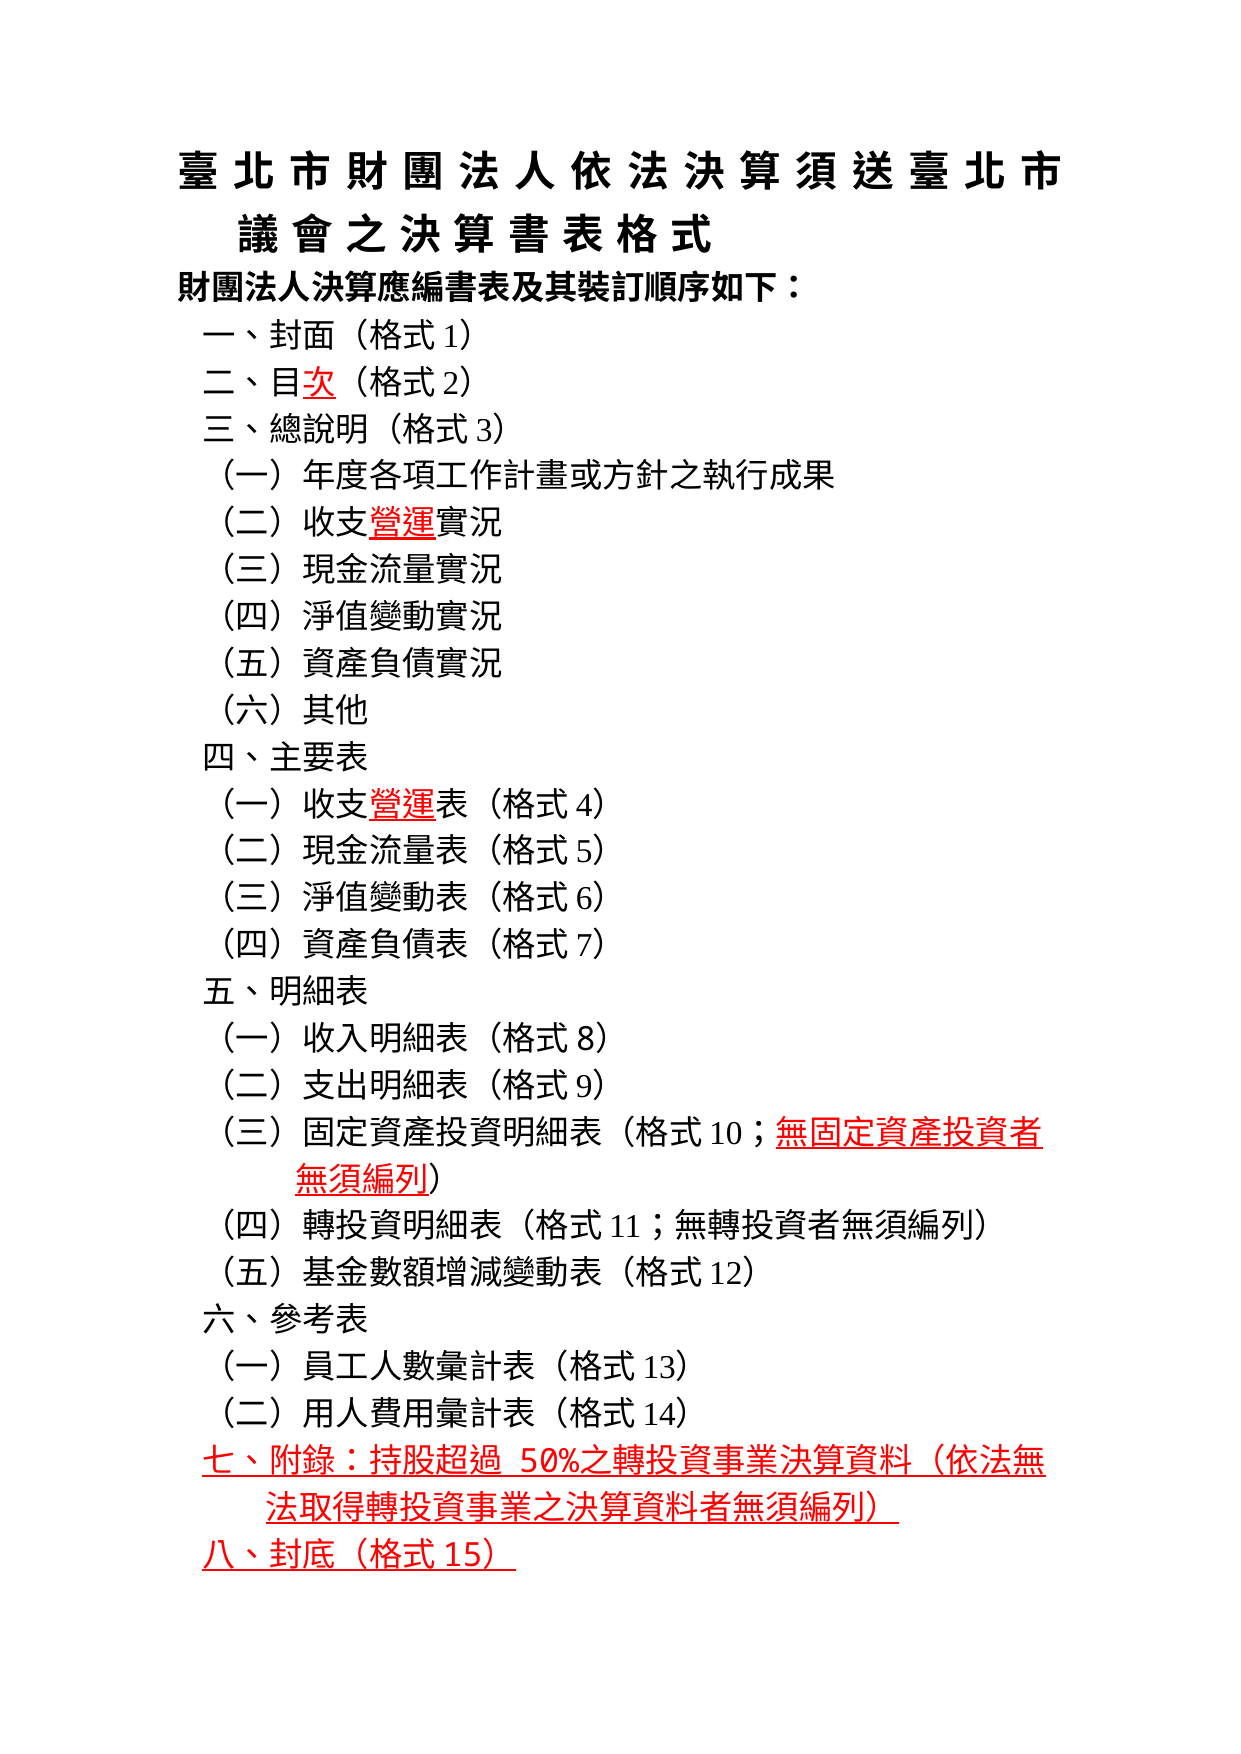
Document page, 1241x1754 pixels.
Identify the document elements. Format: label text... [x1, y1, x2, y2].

text 一、封面（格式1） [202, 310, 1063, 357]
text （一）員工人數彙計表（格式13） [202, 1341, 1063, 1388]
text （一）收支營運表（格式4） [202, 778, 1098, 825]
text （三）現金流量實況 [202, 544, 1098, 591]
text 財團法人決算應編書表及其裝訂順序如下： [178, 258, 1063, 310]
text （六）其他 [202, 685, 1098, 732]
text （二）收支營運實況 [202, 497, 1098, 544]
text 六、參考表 [202, 1294, 1063, 1341]
text 二、目次（格式2） [202, 357, 1063, 403]
text （二）用人費用彙計表（格式14） [202, 1388, 1063, 1435]
text （一）收入明細表（格式8） [202, 1013, 1063, 1060]
text （一）年度各項工作計畫或方針之執行成果 [202, 450, 1098, 497]
text （四）轉投資明細表（格式11；無轉投資者無須編列） [202, 1200, 1063, 1247]
text （三）固定資產投資明細表（格式10；無固定資產投資者無須編列） [202, 1107, 1063, 1200]
text （三）淨值變動表（格式6） [202, 872, 1098, 919]
text （四）淨值變動實況 [202, 591, 1098, 638]
text 七、附錄：持股超過 50%之轉投資事業決算資料（依法無法取得轉投資事業之決算資料者無須編列） [202, 1435, 1063, 1528]
text （五）基金數額增減變動表（格式12） [202, 1247, 1063, 1294]
text （二）支出明細表（格式9） [202, 1060, 1063, 1107]
text 八、封底（格式15） [202, 1528, 1063, 1575]
text 四、主要表 [202, 732, 1098, 778]
text （二）現金流量表（格式5） [202, 825, 1098, 872]
text 五、明細表 [202, 966, 1063, 1013]
text （四）資產負債表（格式7） [202, 919, 1098, 966]
text （五）資產負債實況 [202, 638, 1098, 685]
text 三、總說明（格式3） [202, 403, 1063, 450]
text 臺北市財團法人依法決算須送臺北市議會之決算書表格式 [177, 127, 1063, 252]
